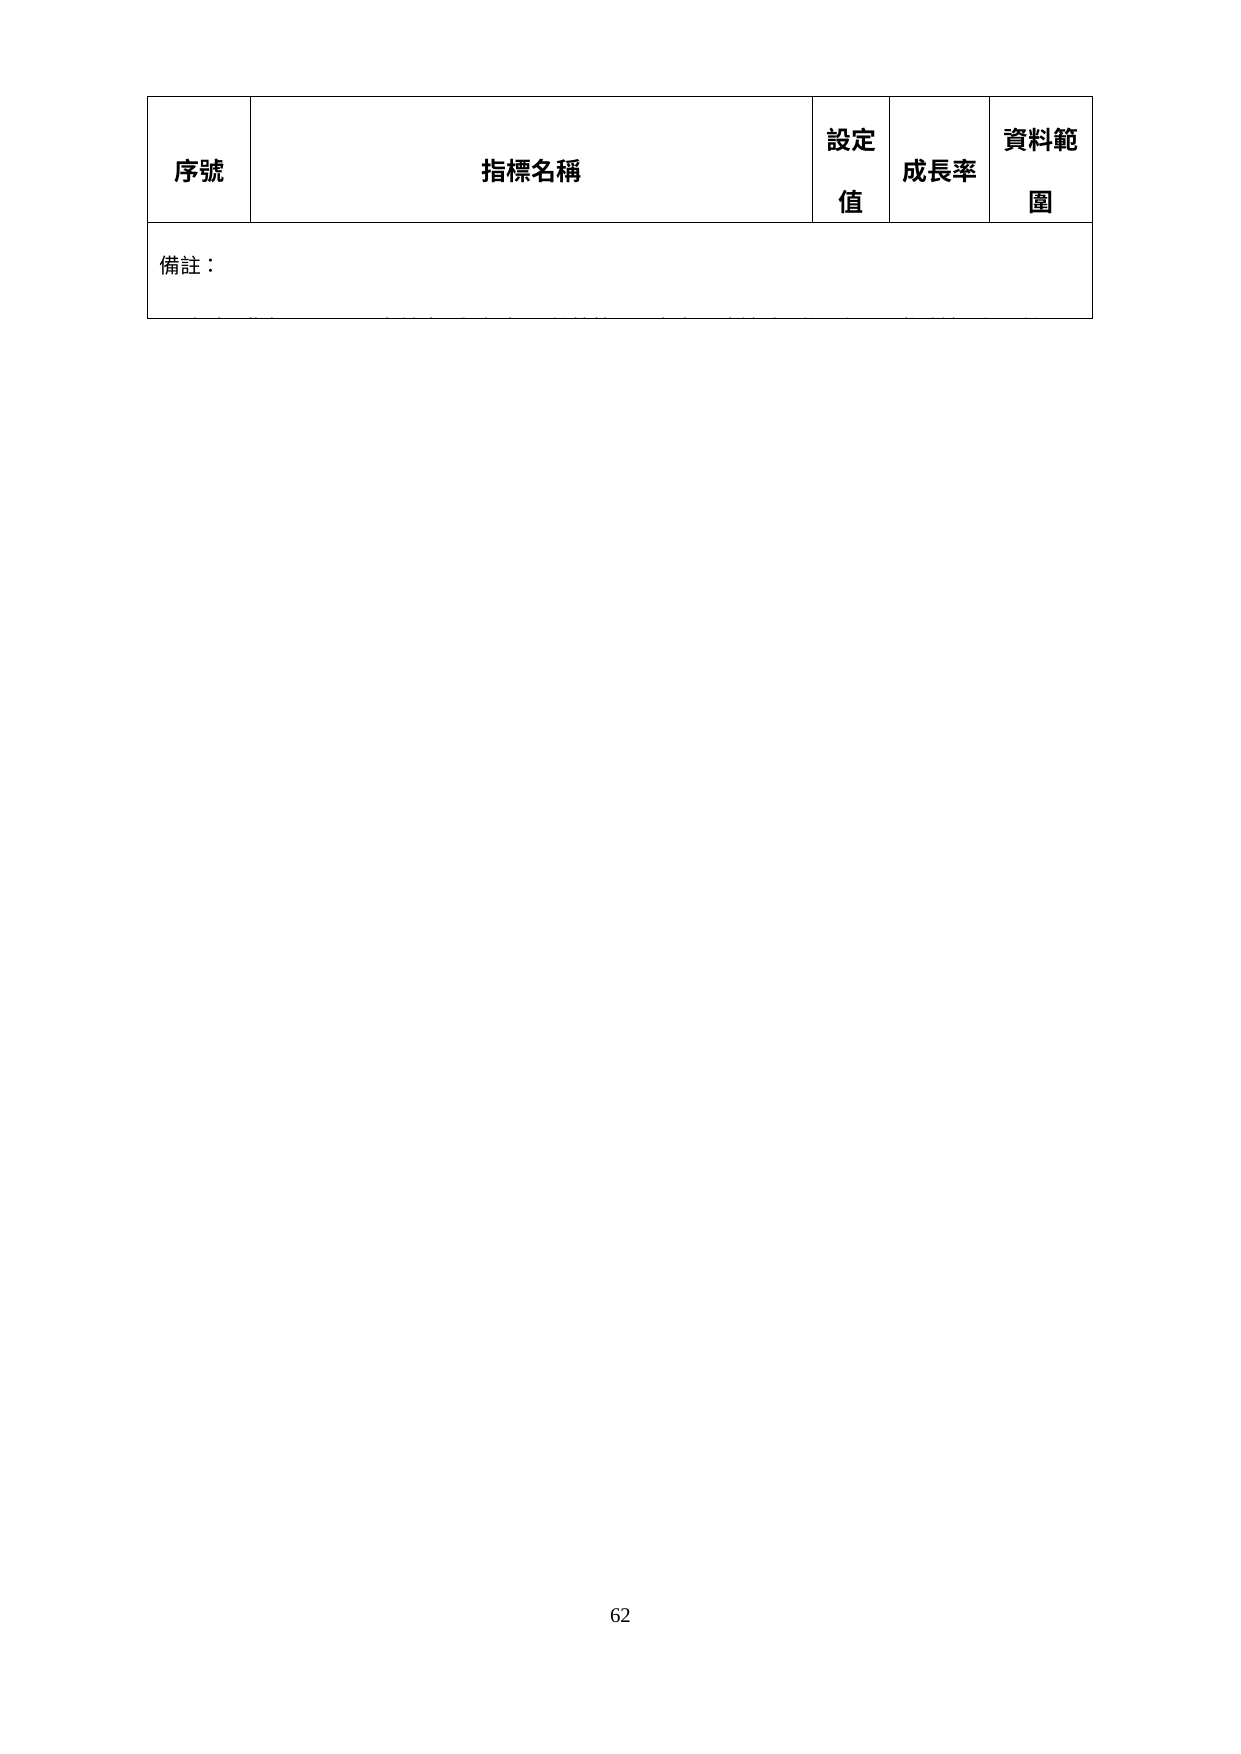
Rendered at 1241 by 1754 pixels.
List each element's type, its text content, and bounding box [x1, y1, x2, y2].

table_header 資料範圍 [990, 97, 1092, 222]
table_header 成長率 [890, 97, 989, 222]
table_cell 備註： 1.序號1指標[3日內再急診率]與序號10計算範圍以各家醫院前季最後1個月+當季前2個月計算。 2.當季指標如因不可歸責於高屏業務組因素無法計算，則以各家醫院前季指標達成情形計算。 [148, 223, 1092, 318]
table_header 設定值 [813, 97, 889, 222]
table_header 序號 [148, 97, 250, 222]
table_header 指標名稱 [251, 97, 812, 222]
